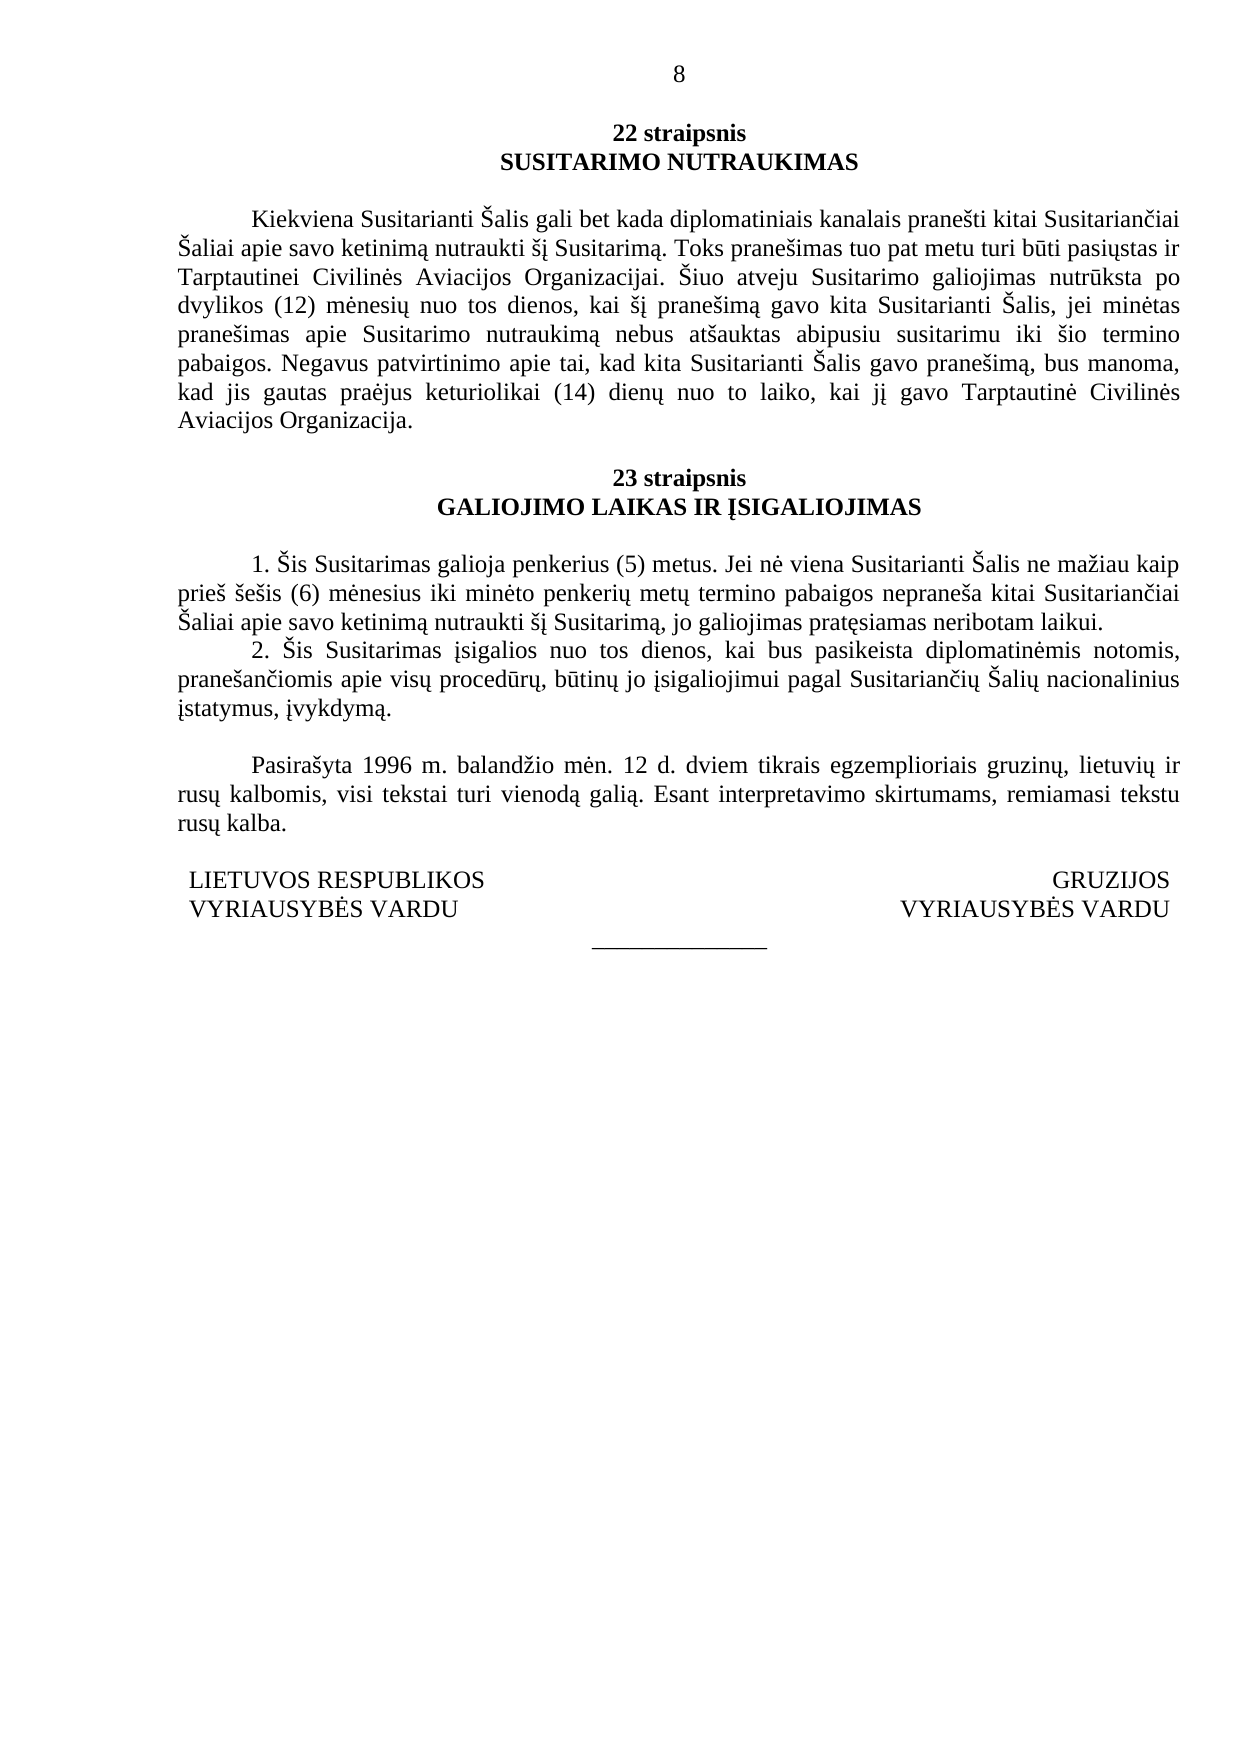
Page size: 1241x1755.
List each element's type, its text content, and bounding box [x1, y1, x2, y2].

text 1. Šis Susitarimas galioja penkerius (5) metus. Jei nė viena Susitarianti Šalis ne mažiau kaip prieš šešis (6) mėnesius iki minėto penkerių metų termino pabaigos nepraneša kitai Susitariančiai Šaliai apie savo ketinimą nutraukti šį Susitarimą, jo galiojimas pratęsiamas neribotam laikui. [177, 549, 1181, 636]
table_header GRUZIJOS VYRIAUSYBĖS VARDU [679, 866, 1181, 923]
table_header LIETUVOS RESPUBLIKOS VYRIAUSYBĖS VARDU [177, 866, 679, 923]
text GALIOJIMO LAIKAS IR ĮSIGALIOJIMAS [177, 492, 1181, 521]
text SUSITARIMO NUTRAUKIMAS [177, 147, 1181, 176]
text 22 straipsnis [177, 118, 1181, 147]
text 23 straipsnis [177, 463, 1181, 492]
text Pasirašyta 1996 m. balandžio mėn. 12 d. dviem tikrais egzemplioriais gruzinų, lietuvių ir rusų kalbomis, visi tekstai turi vienodą galią. Esant interpretavimo skirtumams, remiamasi tekstu rusų kalba. [177, 751, 1181, 837]
text Kiekviena Susitarianti Šalis gali bet kada diplomatiniais kanalais pranešti kitai Susitariančiai Šaliai apie savo ketinimą nutraukti šį Susitarimą. Toks pranešimas tuo pat metu turi būti pasiųstas ir Tarptautinei Civilinės Aviacijos Organizacijai. Šiuo atveju Susitarimo galiojimas nutrūksta po dvylikos (12) mėnesių nuo tos dienos, kai šį pranešimą gavo kita Susitarianti Šalis, jei minėtas pranešimas apie Susitarimo nutraukimą nebus atšauktas abipusiu susitarimu iki šio termino pabaigos. Negavus patvirtinimo apie tai, kad kita Susitarianti Šalis gavo pranešimą, bus manoma, kad jis gautas praėjus keturiolikai (14) dienų nuo to laiko, kai jį gavo Tarptautinė Civilinės Aviacijos Organizacija. [177, 204, 1181, 434]
text ______________ [177, 923, 1181, 952]
text 2. Šis Susitarimas įsigalios nuo tos dienos, kai bus pasikeista diplomatinėmis notomis, pranešančiomis apie visų procedūrų, būtinų jo įsigaliojimui pagal Susitariančių Šalių nacionalinius įstatymus, įvykdymą. [177, 636, 1181, 722]
